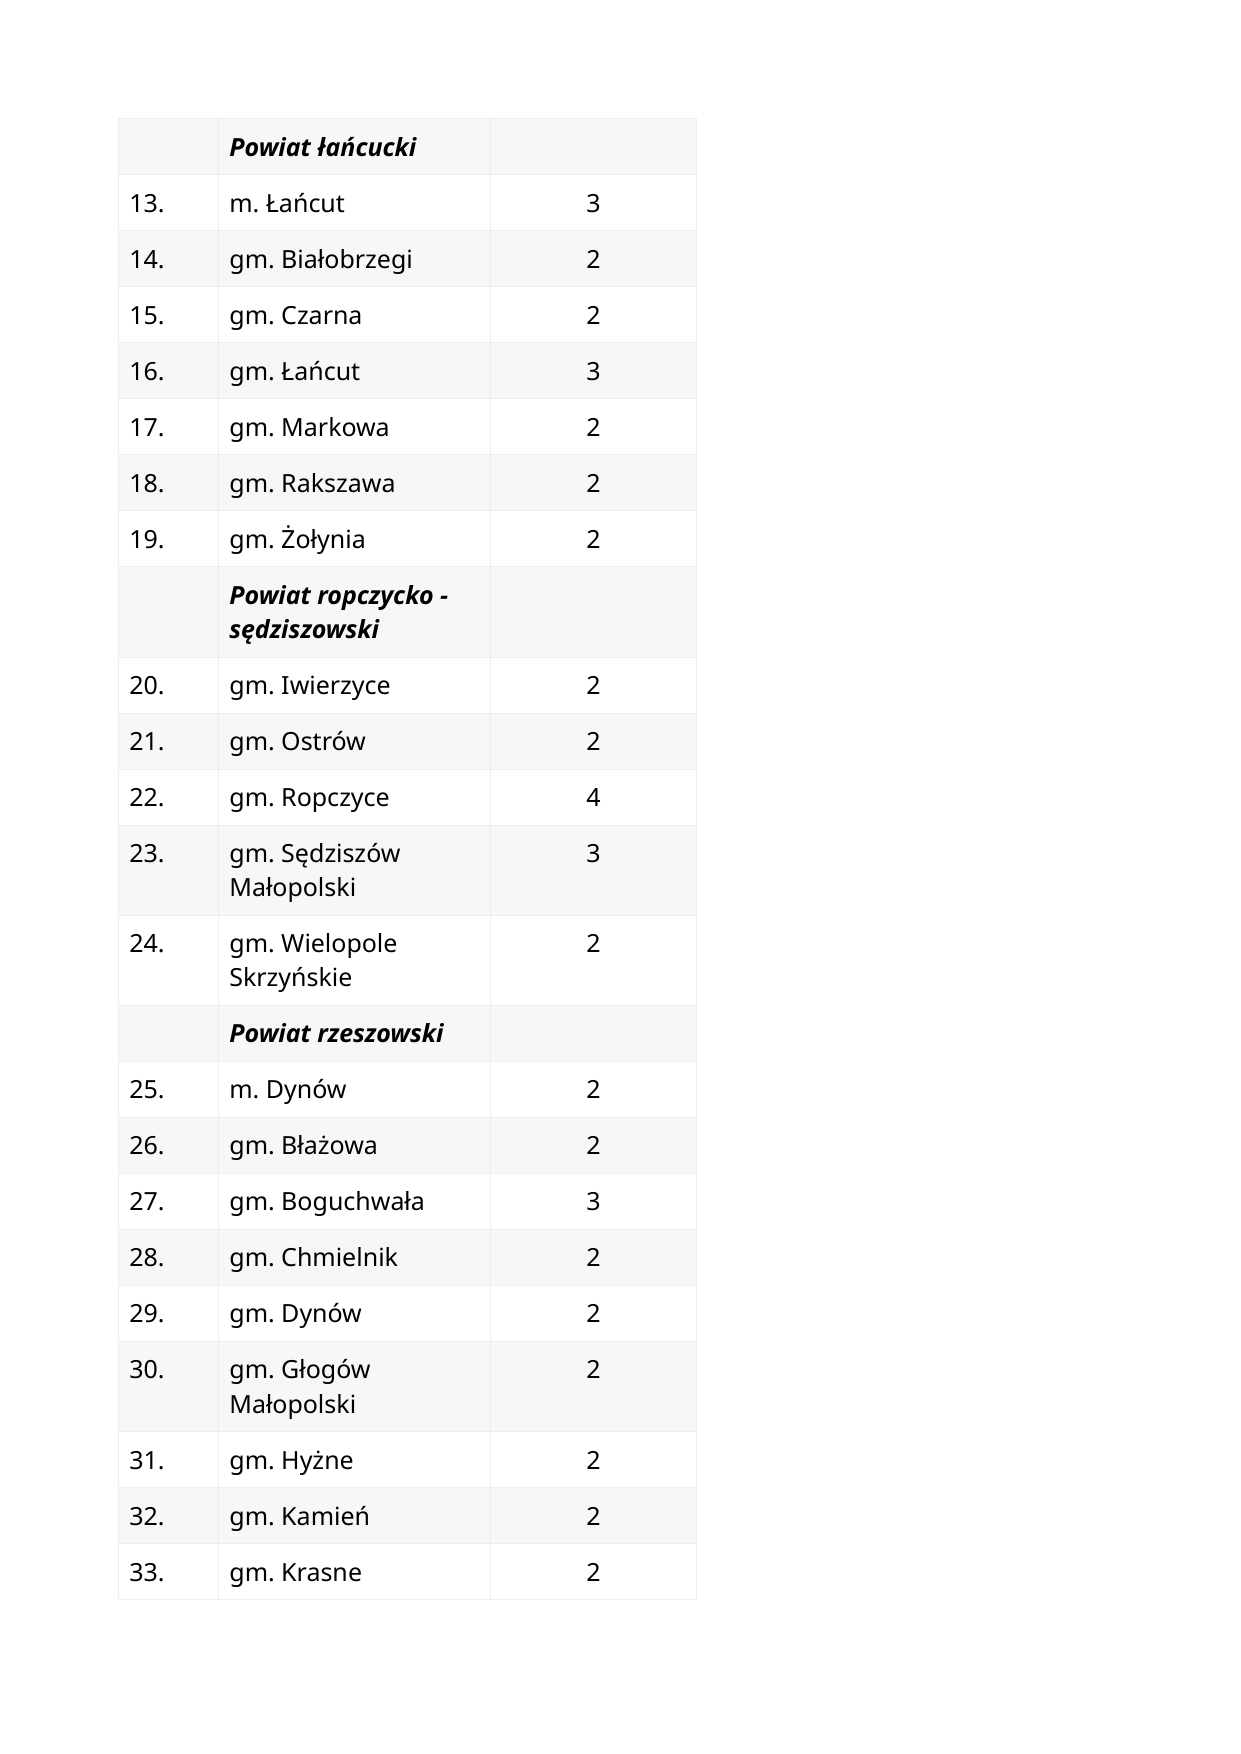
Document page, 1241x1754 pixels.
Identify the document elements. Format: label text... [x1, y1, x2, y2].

table_cell m. Łańcut [219, 175, 490, 230]
table_cell gm. Krasne [219, 1544, 490, 1599]
table_cell 19. [119, 511, 218, 566]
table_cell [119, 1006, 218, 1061]
table_cell gm. Dynów [219, 1286, 490, 1341]
table_cell 4 [491, 770, 696, 825]
table_cell 20. [119, 658, 218, 713]
table_cell gm. Żołynia [219, 511, 490, 566]
table_cell gm. Ostrów [219, 714, 490, 769]
table_cell gm. Boguchwała [219, 1174, 490, 1229]
table_cell gm. Rakszawa [219, 455, 490, 510]
table_cell 17. [119, 399, 218, 454]
table_cell 3 [491, 1174, 696, 1229]
table_cell 2 [491, 714, 696, 769]
table_cell 2 [491, 658, 696, 713]
table_cell [491, 119, 696, 174]
table_cell gm. Wielopole Skrzyńskie [219, 916, 490, 1005]
table_cell gm. Hyżne [219, 1432, 490, 1487]
table_cell 2 [491, 399, 696, 454]
table_cell 2 [491, 231, 696, 286]
table_cell 2 [491, 1342, 696, 1431]
table_cell 2 [491, 916, 696, 1005]
table_cell 2 [491, 287, 696, 342]
table_cell 2 [491, 1488, 696, 1543]
table_cell 3 [491, 826, 696, 915]
table_cell 15. [119, 287, 218, 342]
table_cell 23. [119, 826, 218, 915]
table_cell gm. Iwierzyce [219, 658, 490, 713]
table_cell gm. Błażowa [219, 1118, 490, 1173]
table_cell gm. Sędziszów Małopolski [219, 826, 490, 915]
table_cell 16. [119, 343, 218, 398]
table_cell 2 [491, 455, 696, 510]
table_cell 21. [119, 714, 218, 769]
table_cell 14. [119, 231, 218, 286]
table_cell 2 [491, 1118, 696, 1173]
table_cell 13. [119, 175, 218, 230]
table_cell 3 [491, 175, 696, 230]
table_cell 22. [119, 770, 218, 825]
table_cell gm. Markowa [219, 399, 490, 454]
table_cell Powiat ropczycko - sędziszowski [219, 567, 490, 657]
table_cell gm. Głogów Małopolski [219, 1342, 490, 1431]
table_cell 2 [491, 1544, 696, 1599]
table_cell gm. Ropczyce [219, 770, 490, 825]
table_cell Powiat łańcucki [219, 119, 490, 174]
table_cell 2 [491, 1286, 696, 1341]
table_cell 25. [119, 1062, 218, 1117]
table_cell 2 [491, 1062, 696, 1117]
table_cell 33. [119, 1544, 218, 1599]
table_cell [119, 567, 218, 657]
table_cell 27. [119, 1174, 218, 1229]
table_cell [491, 1006, 696, 1061]
table_cell gm. Łańcut [219, 343, 490, 398]
table_cell m. Dynów [219, 1062, 490, 1117]
table_cell 24. [119, 916, 218, 1005]
table_cell 29. [119, 1286, 218, 1341]
table_cell 32. [119, 1488, 218, 1543]
table_cell [119, 119, 218, 174]
table_cell 2 [491, 511, 696, 566]
table_cell 28. [119, 1230, 218, 1285]
table_cell [491, 567, 696, 657]
table_cell 18. [119, 455, 218, 510]
table_cell gm. Białobrzegi [219, 231, 490, 286]
table_cell 31. [119, 1432, 218, 1487]
table_cell Powiat rzeszowski [219, 1006, 490, 1061]
table_cell 3 [491, 343, 696, 398]
table_cell 30. [119, 1342, 218, 1431]
table_cell 26. [119, 1118, 218, 1173]
table_cell 2 [491, 1230, 696, 1285]
table_cell gm. Chmielnik [219, 1230, 490, 1285]
table_cell gm. Kamień [219, 1488, 490, 1543]
table_cell 2 [491, 1432, 696, 1487]
table_cell gm. Czarna [219, 287, 490, 342]
